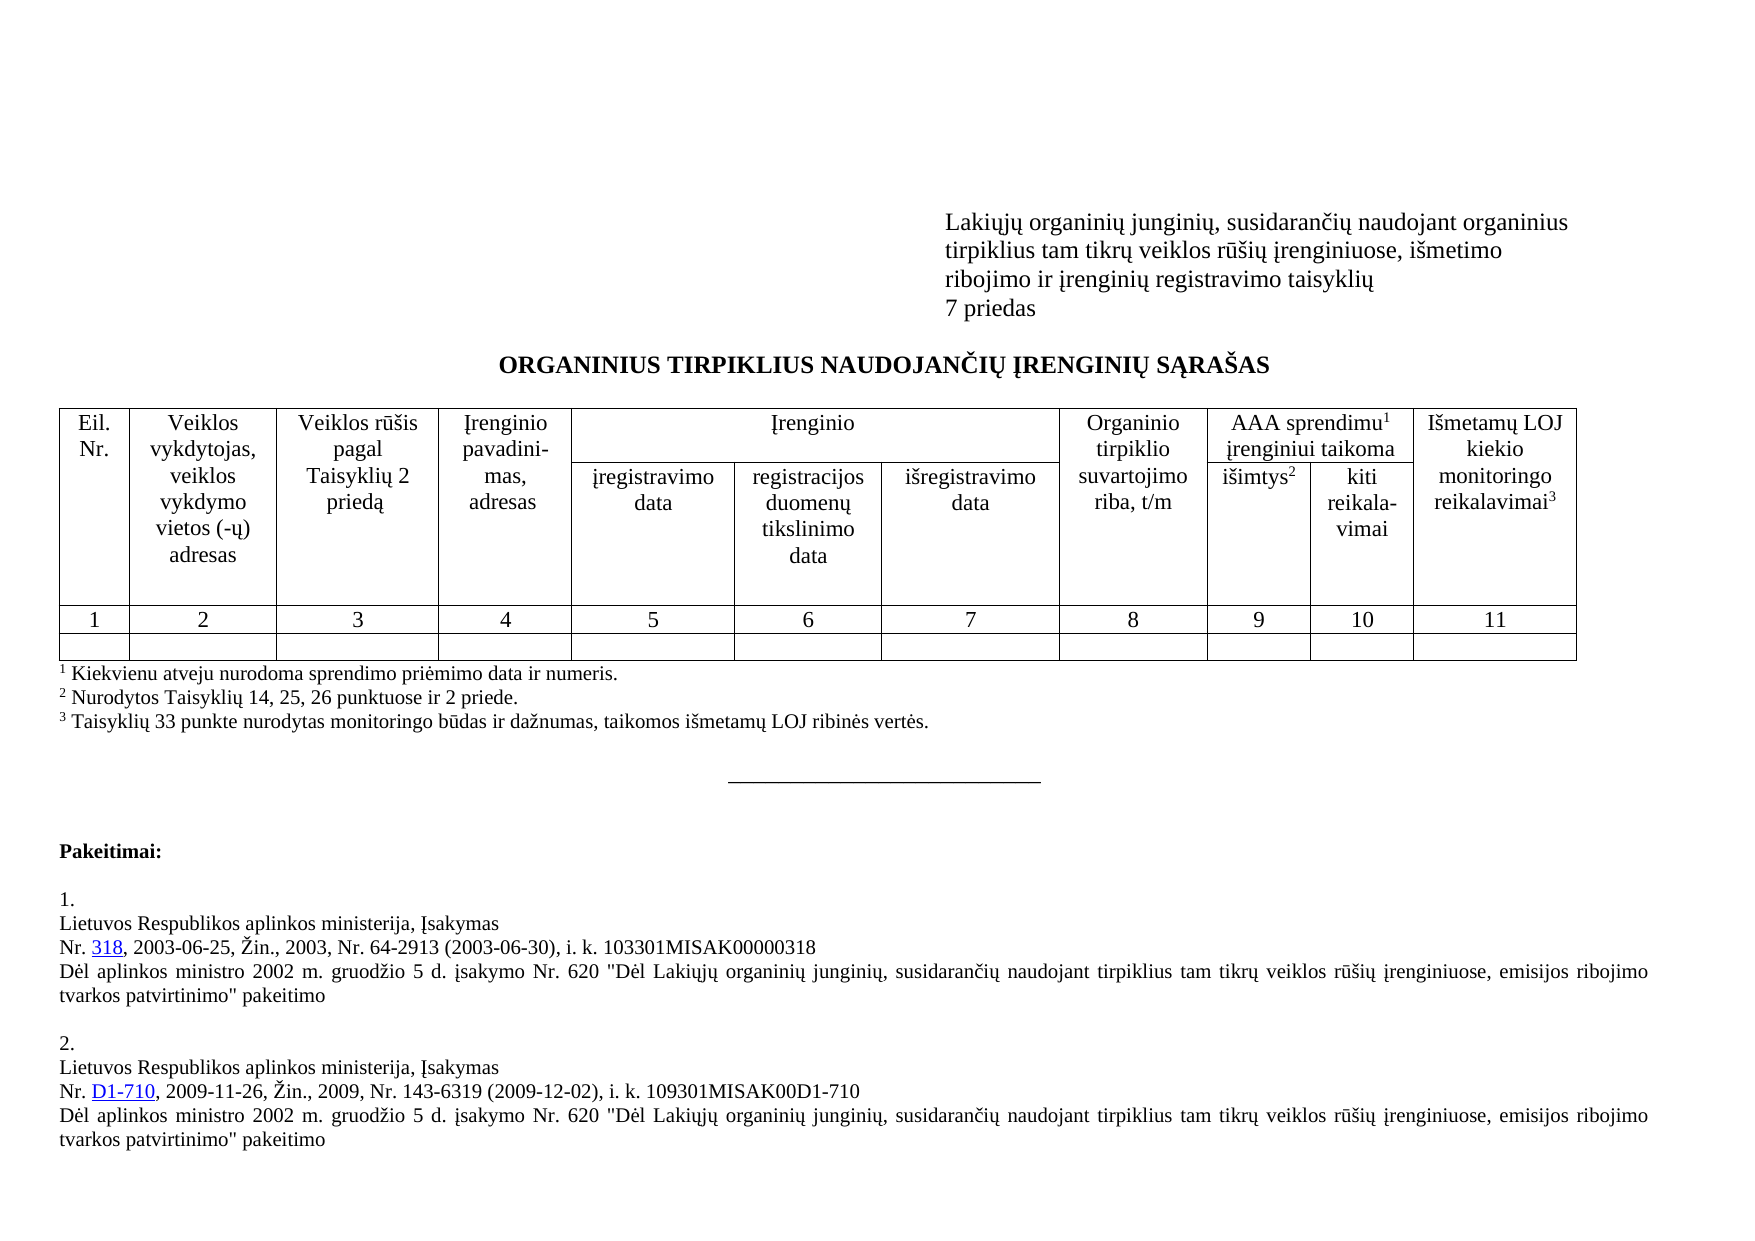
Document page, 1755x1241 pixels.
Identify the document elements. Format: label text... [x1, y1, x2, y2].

table_cell 8 [1060, 606, 1207, 632]
table_cell [1311, 634, 1413, 660]
table_cell 5 [572, 606, 734, 632]
table_cell [572, 634, 734, 660]
text 7 priedas [945, 293, 1651, 322]
table_header Išmetamų LOJ kiekio monitoringo reikalavimai3 [1414, 409, 1576, 605]
table_cell 2 [130, 606, 276, 632]
text Dėl aplinkos ministro 2002 m. gruodžio 5 d. įsakymo Nr. 620 "Dėl Lakiųjų organinių junginių, susidarančių naudojant tirpiklius tam tikrų veiklos rūšių įrenginiuose, emisijos ribojimo tvarkos patvirtinimo" pakeitimo [59, 1103, 1651, 1151]
table_header Organinio tirpiklio suvartojimo riba, t/m [1060, 409, 1207, 605]
table_cell [735, 634, 881, 660]
text 3 Taisyklių 33 punkte nurodytas monitoringo būdas ir dažnumas, taikomos išmetamų LOJ ribinės vertės. [59, 709, 1651, 733]
table_cell [60, 634, 129, 660]
table_cell 11 [1414, 606, 1576, 632]
table_cell [439, 634, 571, 660]
table_cell [1414, 634, 1576, 660]
text 2 Nurodytos Taisyklių 14, 25, 26 punktuose ir 2 priede. [59, 685, 1651, 709]
table_cell [882, 634, 1059, 660]
text Dėl aplinkos ministro 2002 m. gruodžio 5 d. įsakymo Nr. 620 "Dėl Lakiųjų organinių junginių, susidarančių naudojant tirpiklius tam tikrų veiklos rūšių įrenginiuose, emisijos ribojimo tvarkos patvirtinimo" pakeitimo [59, 959, 1651, 1007]
table_header AAA sprendimu1 įrenginiui taikoma [1208, 409, 1413, 462]
table_cell kiti reikala-vimai [1311, 463, 1413, 605]
table_header Veiklos rūšis pagal Taisyklių 2 priedą [277, 409, 438, 605]
text 2. [59, 1031, 1651, 1055]
table_header Įrenginio pavadini-mas, adresas [439, 409, 571, 605]
table_cell [1060, 634, 1207, 660]
table_cell 4 [439, 606, 571, 632]
table_header Įrenginio [572, 409, 1059, 462]
text Nr. D1-710, 2009-11-26, Žin., 2009, Nr. 143-6319 (2009-12-02), i. k. 109301MISAK00D1-710 [59, 1079, 1651, 1103]
table_cell išregistravimo data [882, 463, 1059, 605]
table_cell [130, 634, 276, 660]
text Lakiųjų organinių junginių, susidarančių naudojant organinius [945, 207, 1651, 235]
text 1 Kiekvienu atveju nurodoma sprendimo priėmimo data ir numeris. [59, 661, 1651, 685]
text Lietuvos Respublikos aplinkos ministerija, Įsakymas [59, 1055, 1651, 1079]
text 1. [59, 887, 1651, 911]
table_cell [1208, 634, 1310, 660]
table_cell išimtys2 [1208, 463, 1310, 605]
table_cell 10 [1311, 606, 1413, 632]
text ORGANINIUS TIRPIKLIUS NAUDOJANČIŲ ĮRENGINIŲ SĄRAŠAS [59, 350, 1651, 379]
text _________________________ [59, 757, 1651, 786]
table_cell įregistravimo data [572, 463, 734, 605]
text tirpiklius tam tikrų veiklos rūšių įrenginiuose, išmetimo [945, 235, 1651, 264]
table_header Eil. Nr. [60, 409, 129, 605]
table_cell 9 [1208, 606, 1310, 632]
table_cell 6 [735, 606, 881, 632]
table_cell registracijos duomenų tikslinimo data [735, 463, 881, 605]
table_cell [277, 634, 438, 660]
table_header Veiklos vykdytojas, veiklos vykdymo vietos (-ų) adresas [130, 409, 276, 605]
text ribojimo ir įrenginių registravimo taisyklių [945, 264, 1651, 293]
table_cell 1 [60, 606, 129, 632]
text Lietuvos Respublikos aplinkos ministerija, Įsakymas [59, 911, 1651, 935]
text Nr. 318, 2003-06-25, Žin., 2003, Nr. 64-2913 (2003-06-30), i. k. 103301MISAK00000318 [59, 935, 1651, 959]
table_cell 3 [277, 606, 438, 632]
text Pakeitimai: [59, 839, 1651, 863]
table_cell 7 [882, 606, 1059, 632]
